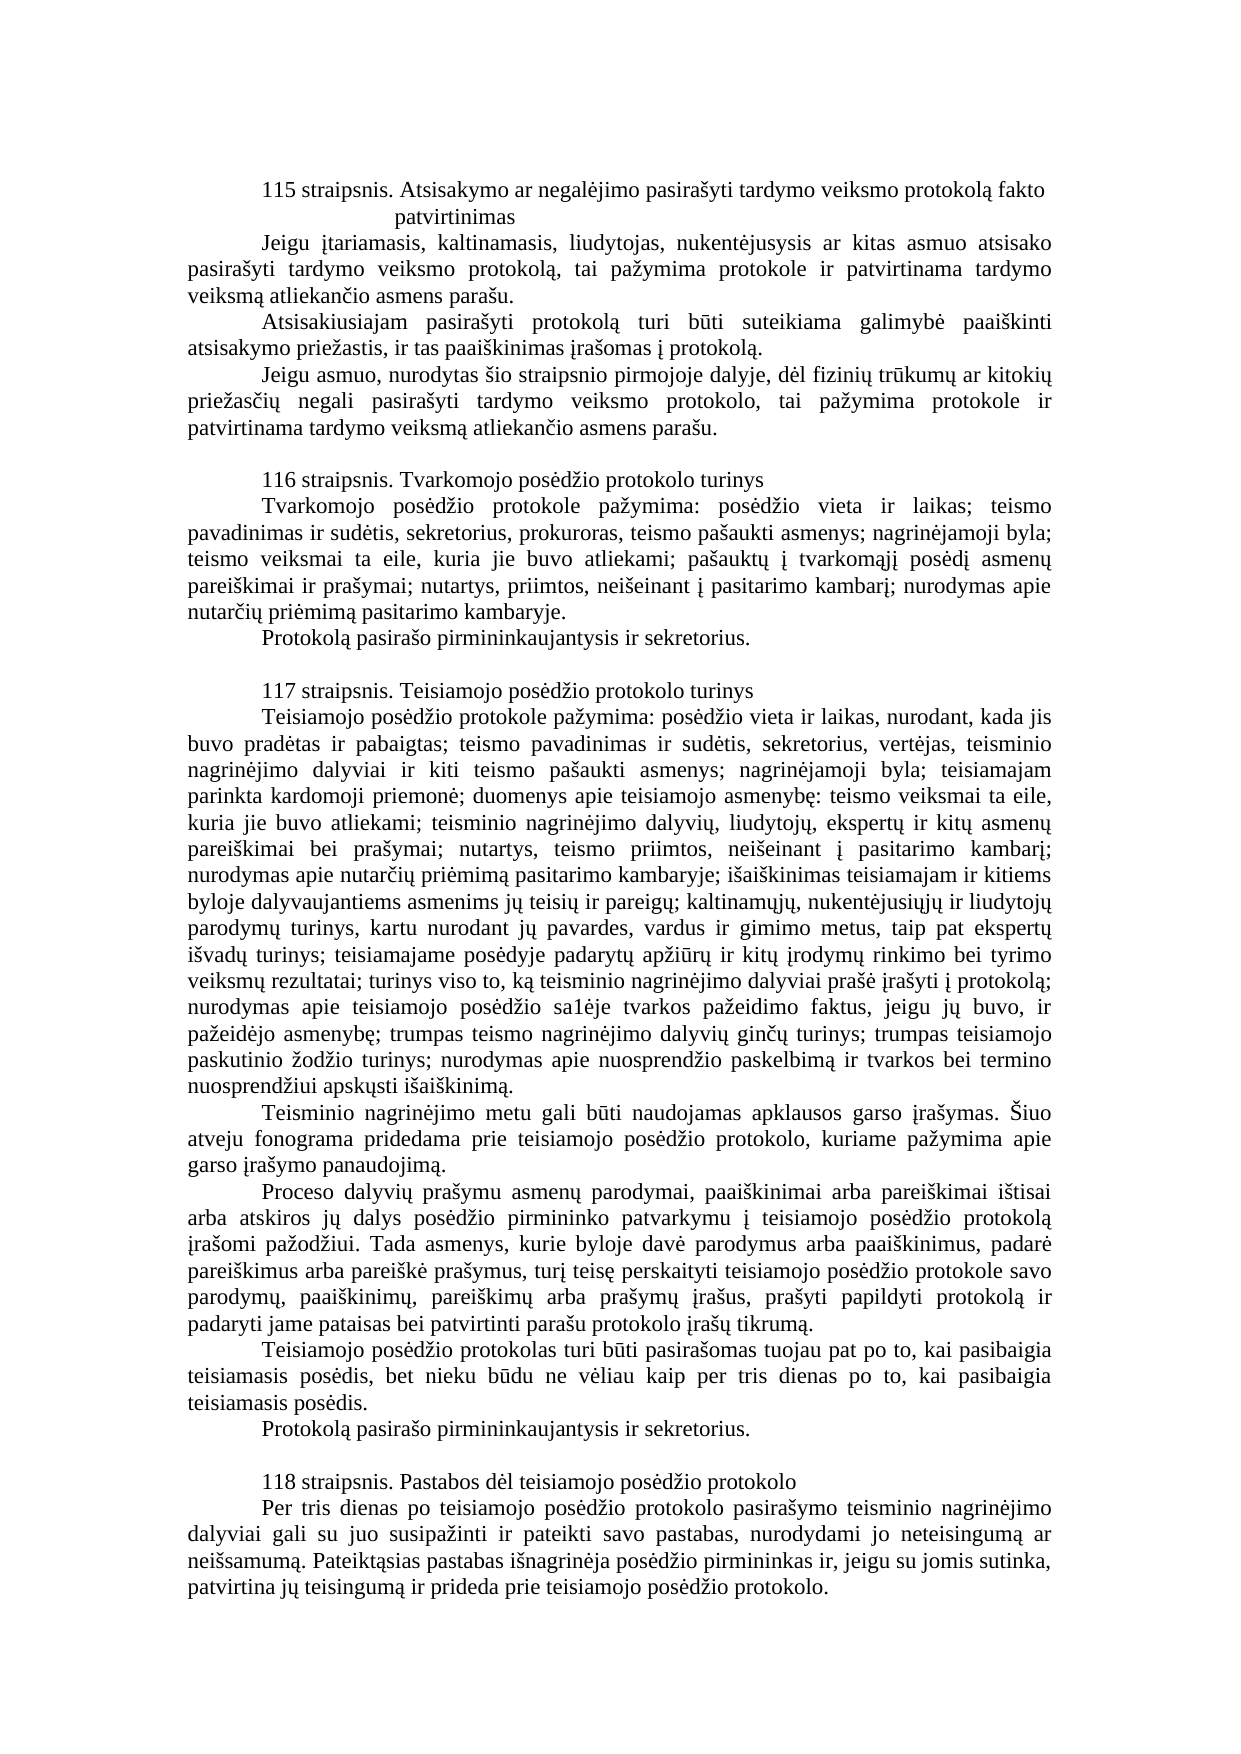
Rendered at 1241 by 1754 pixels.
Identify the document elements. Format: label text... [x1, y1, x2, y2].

text 118 straipsnis. Pastabos dėl teisiamojo posėdžio protokolo [187, 1468, 1053, 1494]
text 115 straipsnis. Atsisakymo ar negalėjimo pasirašyti tardymo veiksmo protokolą fakto [187, 176, 1053, 203]
text Tvarkomojo posėdžio protokole pažymima: posėdžio vieta ir laikas; teismo pavadinimas ir sudėtis, sekretorius, prokuroras, teismo pašaukti asmenys; nagrinėjamoji byla; teismo veiksmai ta eile, kuria jie buvo atliekami; pašauktų į tvarkomąjį posėdį asmenų pareiškimai ir prašymai; nutartys, priimtos, neišeinant į pasitarimo kambarį; nurodymas apie nutarčių priėmimą pasitarimo kambaryje. [187, 493, 1053, 624]
text 117 straipsnis. Teisiamojo posėdžio protokolo turinys [187, 677, 1053, 703]
text Proceso dalyvių prašymu asmenų parodymai, paaiškinimai arba pareiškimai ištisai arba atskiros jų dalys posėdžio pirmininko patvarkymu į teisiamojo posėdžio protokolą įrašomi pažodžiui. Tada asmenys, kurie byloje davė parodymus arba paaiškinimus, padarė pareiškimus arba pareiškė prašymus, turį teisę perskaityti teisiamojo posėdžio protokole savo parodymų, paaiškinimų, pareiškimų arba prašymų įrašus, prašyti papildyti protokolą ir padaryti jame pataisas bei patvirtinti parašu protokolo įrašų tikrumą. [187, 1178, 1053, 1336]
text Protokolą pasirašo pirmininkaujantysis ir sekretorius. [187, 624, 1053, 651]
text Protokolą pasirašo pirmininkaujantysis ir sekretorius. [187, 1415, 1053, 1441]
text Atsisakiusiajam pasirašyti protokolą turi būti suteikiama galimybė paaiškinti atsisakymo priežastis, ir tas paaiškinimas įrašomas į protokolą. [187, 308, 1053, 361]
text Jeigu įtariamasis, kaltinamasis, liudytojas, nukentėjusysis ar kitas asmuo atsisako pasirašyti tardymo veiksmo protokolą, tai pažymima protokole ir patvirtinama tardymo veiksmą atliekančio asmens parašu. [187, 229, 1053, 308]
text Per tris dienas po teisiamojo posėdžio protokolo pasirašymo teisminio nagrinėjimo dalyviai gali su juo susipažinti ir pateikti savo pastabas, nurodydami jo neteisingumą ar neišsamumą. Pateiktąsias pastabas išnagrinėja posėdžio pirmininkas ir, jeigu su jomis sutinka, patvirtina jų teisingumą ir prideda prie teisiamojo posėdžio protokolo. [187, 1494, 1053, 1599]
text Teisminio nagrinėjimo metu gali būti naudojamas apklausos garso įrašymas. Šiuo atveju fonograma pridedama prie teisiamojo posėdžio protokolo, kuriame pažymima apie garso įrašymo panaudojimą. [187, 1099, 1053, 1178]
text patvirtinimas [187, 203, 1053, 229]
text 116 straipsnis. Tvarkomojo posėdžio protokolo turinys [187, 466, 1053, 493]
text Teisiamojo posėdžio protokole pažymima: posėdžio vieta ir laikas, nurodant, kada jis buvo pradėtas ir pabaigtas; teismo pavadinimas ir sudėtis, sekretorius, vertėjas, teisminio nagrinėjimo dalyviai ir kiti teismo pašaukti asmenys; nagrinėjamoji byla; teisiamajam parinkta kardomoji priemonė; duomenys apie teisiamojo asmenybę: teismo veiksmai ta eile, kuria jie buvo atliekami; teisminio nagrinėjimo dalyvių, liudytojų, ekspertų ir kitų asmenų pareiškimai bei prašymai; nutartys, teismo priimtos, neišeinant į pasitarimo kambarį; nurodymas apie nutarčių priėmimą pasitarimo kambaryje; išaiškinimas teisiamajam ir kitiems byloje dalyvaujantiems asmenims jų teisių ir pareigų; kaltinamųjų, nukentėjusiųjų ir liudytojų parodymų turinys, kartu nurodant jų pavardes, vardus ir gimimo metus, taip pat ekspertų išvadų turinys; teisiamajame posėdyje padarytų apžiūrų ir kitų įrodymų rinkimo bei tyrimo veiksmų rezultatai; turinys viso to, ką teisminio nagrinėjimo dalyviai prašė įrašyti į protokolą; nurodymas apie teisiamojo posėdžio sa1ėje tvarkos pažeidimo faktus, jeigu jų buvo, ir pažeidėjo asmenybę; trumpas teismo nagrinėjimo dalyvių ginčų turinys; trumpas teisiamojo paskutinio žodžio turinys; nurodymas apie nuosprendžio paskelbimą ir tvarkos bei termino nuosprendžiui apskųsti išaiškinimą. [187, 703, 1053, 1099]
text Jeigu asmuo, nurodytas šio straipsnio pirmojoje dalyje, dėl fizinių trūkumų ar kitokių priežasčių negali pasirašyti tardymo veiksmo protokolo, tai pažymima protokole ir patvirtinama tardymo veiksmą atliekančio asmens parašu. [187, 361, 1053, 440]
text Teisiamojo posėdžio protokolas turi būti pasirašomas tuojau pat po to, kai pasibaigia teisiamasis posėdis, bet nieku būdu ne vėliau kaip per tris dienas po to, kai pasibaigia teisiamasis posėdis. [187, 1336, 1053, 1415]
